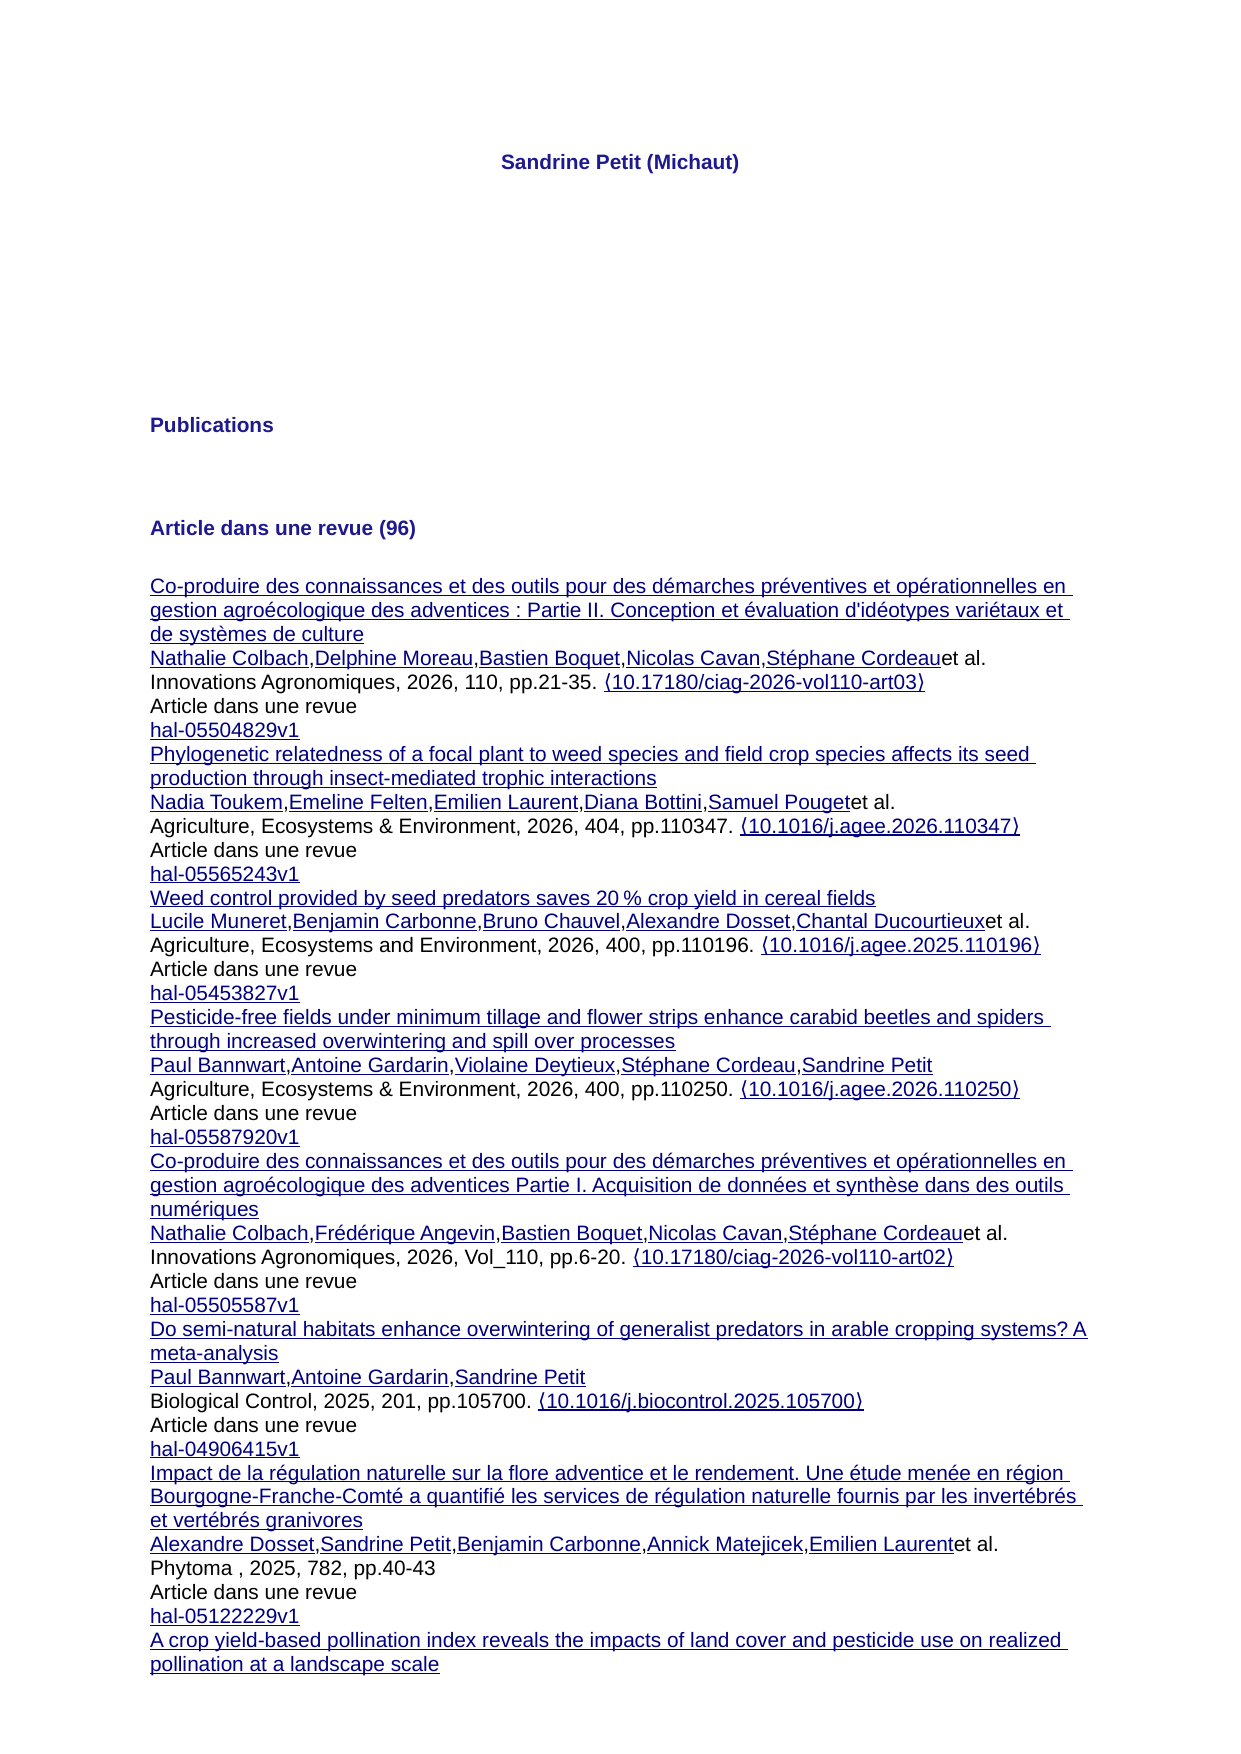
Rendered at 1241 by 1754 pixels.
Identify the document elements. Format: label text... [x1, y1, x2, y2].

table_header Co-produire des connaissances et des outils pour des démarches préventives et opérationnelles en gestion agroécologique des adventices : Partie II. Conception et évaluation d'idéotypes variétaux et de systèmes de culture Nathalie Colbach,Delphine Moreau,Bastien Boquet,Nicolas Cavan,Stéphane Cordeauet al. Innovations Agronomiques, 2026, 110, pp.21-35. ⟨10.17180/ciag-2026-vol110-art03⟩ Article dans une revue hal-05504829v1 [150, 574, 1090, 742]
table_cell Pesticide-free fields under minimum tillage and flower strips enhance carabid beetles and spiders through increased overwintering and spill over processes Paul Bannwart,Antoine Gardarin,Violaine Deytieux,Stéphane Cordeau,Sandrine Petit Agriculture, Ecosystems & Environment, 2026, 400, pp.110250. ⟨10.1016/j.agee.2026.110250⟩ Article dans une revue hal-05587920v1 [150, 1005, 1090, 1149]
table_cell Co-produire des connaissances et des outils pour des démarches préventives et opérationnelles en gestion agroécologique des adventices Partie I. Acquisition de données et synthèse dans des outils numériques Nathalie Colbach,Frédérique Angevin,Bastien Boquet,Nicolas Cavan,Stéphane Cordeauet al. Innovations Agronomiques, 2026, Vol_110, pp.6-20. ⟨10.17180/ciag-2026-vol110-art02⟩ Article dans une revue hal-05505587v1 [150, 1149, 1090, 1317]
table_cell Do semi-natural habitats enhance overwintering of generalist predators in arable cropping systems? A meta-analysis Paul Bannwart,Antoine Gardarin,Sandrine Petit Biological Control, 2025, 201, pp.105700. ⟨10.1016/j.biocontrol.2025.105700⟩ Article dans une revue hal-04906415v1 [150, 1317, 1090, 1460]
table_cell Weed control provided by seed predators saves 20 % crop yield in cereal fields Lucile Muneret,Benjamin Carbonne,Bruno Chauvel,Alexandre Dosset,Chantal Ducourtieuxet al. Agriculture, Ecosystems and Environment, 2026, 400, pp.110196. ⟨10.1016/j.agee.2025.110196⟩ Article dans une revue hal-05453827v1 [150, 885, 1090, 1005]
table_cell Impact de la régulation naturelle sur la flore adventice et le rendement. Une étude menée en région Bourgogne-Franche-Comté a quantifié les services de régulation naturelle fournis par les invertébrés et vertébrés granivores Alexandre Dosset,Sandrine Petit,Benjamin Carbonne,Annick Matejicek,Emilien Laurentet al. Phytoma , 2025, 782, pp.40-43 Article dans une revue hal-05122229v1 [150, 1460, 1090, 1628]
table_cell A crop yield-based pollination index reveals the impacts of land cover and pesticide use on realized pollination at a landscape scale [150, 1628, 1090, 1676]
table_cell Phylogenetic relatedness of a focal plant to weed species and field crop species affects its seed production through insect-mediated trophic interactions Nadia Toukem,Emeline Felten,Emilien Laurent,Diana Bottini,Samuel Pougetet al. Agriculture, Ecosystems & Environment, 2026, 404, pp.110347. ⟨10.1016/j.agee.2026.110347⟩ Article dans une revue hal-05565243v1 [150, 742, 1090, 885]
subtitle Sandrine Petit (Michaut) [150, 150, 1090, 174]
subtitle Article dans une revue (96) [150, 516, 1090, 539]
subtitle Publications [150, 412, 1090, 436]
